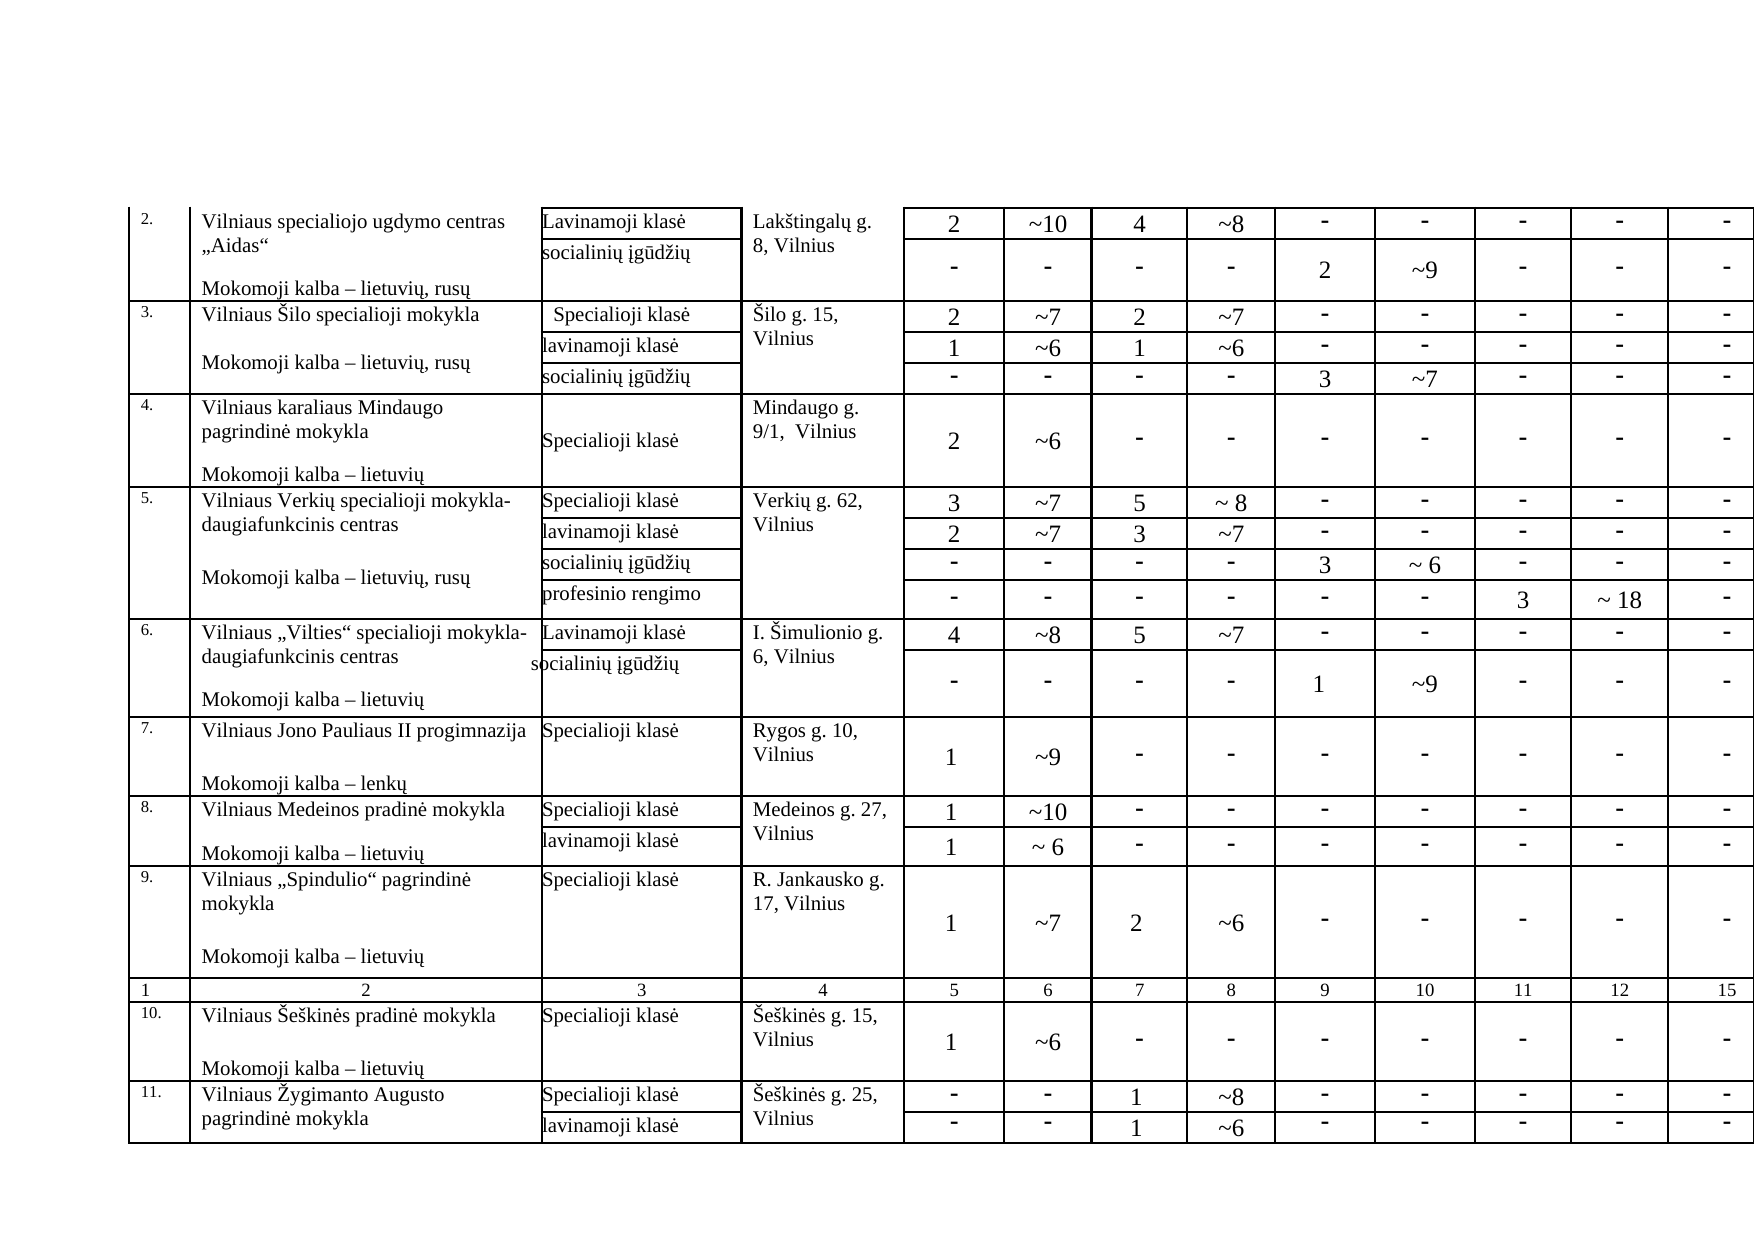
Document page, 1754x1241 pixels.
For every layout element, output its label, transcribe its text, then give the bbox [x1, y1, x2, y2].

table_cell  [1005, 1113, 1090, 1142]
table_cell  [1476, 209, 1570, 237]
table_cell ~9 [1376, 651, 1474, 716]
table_cell  [1276, 718, 1374, 795]
table_cell  [1276, 209, 1374, 237]
table_cell 1 [1093, 1082, 1186, 1111]
table_cell ~6 [1188, 1113, 1274, 1142]
table_cell  [905, 550, 1003, 578]
table_cell ~7 [1376, 364, 1474, 393]
table_cell  [1276, 1082, 1374, 1111]
table_cell 8 [1188, 979, 1274, 1001]
table_cell lavinamoji klasė [543, 333, 740, 362]
table_cell  [1669, 620, 1753, 649]
table_cell  [1572, 797, 1667, 826]
table_cell  [1376, 620, 1474, 649]
table_cell ~10 [1005, 797, 1090, 826]
table_cell  [1093, 828, 1186, 864]
table_cell 9. [130, 867, 189, 977]
table_cell  [1669, 209, 1753, 237]
table_cell  [1005, 364, 1090, 393]
table_cell  [1376, 1113, 1474, 1142]
table_cell ~6 [1188, 867, 1274, 977]
table_cell socialinių įgūdžių [543, 364, 740, 393]
table_cell ~7 [1005, 867, 1090, 977]
table_cell 4 [743, 979, 903, 1001]
table_cell 9 [1276, 979, 1374, 1001]
table_cell  [1188, 651, 1274, 716]
table_cell Vilniaus Verkių specialioji mokykla-daugiafunkcinis centras Mokomoji kalba – lietuvių, rusų [191, 488, 541, 618]
table_cell 2 [905, 519, 1003, 548]
table_cell  [1276, 797, 1374, 826]
table_cell  [1188, 240, 1274, 300]
table_cell  [1188, 718, 1274, 795]
table_cell  [1093, 718, 1186, 795]
table_cell Vilniaus Šeškinės pradinė mokykla Mokomoji kalba – lietuvių [191, 1003, 541, 1080]
table_cell  [1476, 1082, 1570, 1111]
table_cell lavinamoji klasė [543, 519, 740, 548]
table_cell Verkių g. 62, Vilnius [743, 488, 903, 618]
table_cell 1 [1276, 651, 1374, 716]
table_cell Specialioji klasė [543, 718, 740, 795]
table_cell socialinių įgūdžių [543, 550, 740, 578]
table_cell Vilniaus karaliaus Mindaugo pagrindinė mokykla Mokomoji kalba – lietuvių [191, 395, 541, 486]
table_cell  [1476, 333, 1570, 362]
table_cell 1 [1093, 333, 1186, 362]
table_cell socialinių įgūdžių [543, 651, 740, 716]
table_cell  [1669, 240, 1753, 300]
table_cell  [1476, 519, 1570, 548]
table_cell 5. [130, 488, 189, 618]
table_cell  [1476, 620, 1570, 649]
table_cell Vilniaus Šilo specialioji mokykla Mokomoji kalba – lietuvių, rusų [191, 302, 541, 393]
table_cell  [1669, 1113, 1753, 1142]
table_cell  [1669, 302, 1753, 331]
table_cell  [1669, 519, 1753, 548]
table_cell ~8 [1188, 209, 1274, 237]
table_cell ~7 [1188, 302, 1274, 331]
table_cell 4. [130, 395, 189, 486]
table_cell ~9 [1005, 718, 1090, 795]
table_cell Lakštingalų g. 8, Vilnius [743, 207, 903, 300]
table_cell  [1669, 828, 1753, 864]
table_cell 11. [130, 1082, 189, 1142]
table_cell  [1669, 488, 1753, 517]
table_cell 7 [1093, 979, 1186, 1001]
table_cell  [1572, 333, 1667, 362]
table_cell 1 [905, 797, 1003, 826]
table_cell I. Šimulionio g. 6, Vilnius [743, 620, 903, 716]
table_cell Mindaugo g. 9/1, Vilnius [743, 395, 903, 486]
table_cell  [1005, 651, 1090, 716]
table_cell  [1376, 395, 1474, 486]
table_cell 5 [1093, 620, 1186, 649]
table_cell 2 [1093, 302, 1186, 331]
table_cell Vilniaus Medeinos pradinė mokykla Mokomoji kalba – lietuvių [191, 797, 541, 864]
table_cell 3 [905, 488, 1003, 517]
table_cell ~10 [1005, 209, 1090, 237]
table_cell  [1572, 364, 1667, 393]
table_cell  [1572, 828, 1667, 864]
table_cell  [1093, 651, 1186, 716]
table_cell  [1669, 364, 1753, 393]
table_cell  [1093, 364, 1186, 393]
table_cell ~ 6 [1005, 828, 1090, 864]
table_cell  [1669, 718, 1753, 795]
table_cell  [1276, 395, 1374, 486]
table_cell  [1188, 1003, 1274, 1080]
table_cell  [1669, 1003, 1753, 1080]
table_cell Specialioji klasė [543, 395, 740, 486]
table_cell  [1476, 651, 1570, 716]
table_cell  [1476, 240, 1570, 300]
table_cell ~ 18 [1572, 581, 1667, 618]
table_cell  [1276, 828, 1374, 864]
table_cell 4 [1093, 209, 1186, 237]
table_cell  [1376, 209, 1474, 237]
table_cell  [1572, 488, 1667, 517]
table_cell Šilo g. 15, Vilnius [743, 302, 903, 393]
table_cell  [1188, 395, 1274, 486]
table_cell  [1572, 1113, 1667, 1142]
table_cell  [1188, 797, 1274, 826]
table_cell Medeinos g. 27, Vilnius [743, 797, 903, 864]
table_cell  [1093, 581, 1186, 618]
table_cell  [1376, 1082, 1474, 1111]
table_cell  [1476, 364, 1570, 393]
table_cell  [1476, 550, 1570, 578]
table_cell  [1188, 828, 1274, 864]
table_cell  [1276, 1113, 1374, 1142]
table_cell  [1572, 302, 1667, 331]
table_cell ~6 [1005, 1003, 1090, 1080]
table_cell  [1572, 1003, 1667, 1080]
table_cell  [905, 240, 1003, 300]
table_cell  [1669, 797, 1753, 826]
table_cell  [1376, 519, 1474, 548]
table_cell 2 [905, 395, 1003, 486]
table_cell  [1005, 240, 1090, 300]
table_cell 1 [1093, 1113, 1186, 1142]
table_cell  [1093, 797, 1186, 826]
table_cell  [1276, 519, 1374, 548]
table_cell Šeškinės g. 15, Vilnius [743, 1003, 903, 1080]
table_cell 1 [130, 979, 189, 1001]
table_cell  [1093, 395, 1186, 486]
table_cell  [1376, 828, 1474, 864]
table_cell  [1572, 519, 1667, 548]
table_cell Rygos g. 10, Vilnius [743, 718, 903, 795]
table_cell Specialioji klasė [543, 302, 740, 331]
table_cell  [1572, 718, 1667, 795]
table_cell  [1376, 867, 1474, 977]
table_cell 3 [1476, 581, 1570, 618]
table_cell Vilniaus Žygimanto Augusto pagrindinė mokykla [191, 1082, 541, 1142]
table_cell  [1005, 581, 1090, 618]
table_cell  [1376, 488, 1474, 517]
table_cell 3 [1276, 364, 1374, 393]
table_cell Specialioji klasė [543, 867, 740, 977]
table_cell 6. [130, 620, 189, 716]
table_cell  [1572, 209, 1667, 237]
table_cell  [1376, 1003, 1474, 1080]
table_cell ~9 [1376, 240, 1474, 300]
table_cell  [1005, 550, 1090, 578]
table_cell  [1476, 1003, 1570, 1080]
table_cell  [1093, 240, 1186, 300]
table_cell lavinamoji klasė [543, 1113, 740, 1142]
table_cell  [1005, 1082, 1090, 1111]
table_cell  [1476, 488, 1570, 517]
table_cell 12 [1572, 979, 1667, 1001]
table_cell Specialioji klasė [543, 1082, 740, 1111]
table_cell Lavinamoji klasė [543, 620, 740, 649]
table_cell  [1669, 395, 1753, 486]
table_cell ~7 [1005, 488, 1090, 517]
table_cell Specialioji klasė [543, 488, 740, 517]
table_cell  [1376, 581, 1474, 618]
table_cell  [1276, 488, 1374, 517]
table_cell 8. [130, 797, 189, 864]
table_cell  [1276, 333, 1374, 362]
table_cell ~6 [1005, 395, 1090, 486]
table_cell 3. [130, 302, 189, 393]
table_cell 5 [1093, 488, 1186, 517]
table_cell ~7 [1188, 620, 1274, 649]
table_cell  [1276, 867, 1374, 977]
table_cell 2. [130, 207, 189, 300]
table_cell ~8 [1188, 1082, 1274, 1111]
table_cell  [1572, 620, 1667, 649]
table_cell ~7 [1188, 519, 1274, 548]
table_cell  [1093, 1003, 1186, 1080]
table_cell  [1276, 1003, 1374, 1080]
table_cell Vilniaus Jono Pauliaus II progimnazija Mokomoji kalba – lenkų [191, 718, 541, 795]
table_cell R. Jankausko g. 17, Vilnius [743, 867, 903, 977]
table_cell  [1669, 651, 1753, 716]
table_cell  [1476, 1113, 1570, 1142]
table_cell ~ 6 [1376, 550, 1474, 578]
table_cell ~6 [1188, 333, 1274, 362]
table_cell Šeškinės g. 25, Vilnius [743, 1082, 903, 1142]
table_cell ~ 8 [1188, 488, 1274, 517]
table_cell Lavinamoji klasė [543, 209, 740, 237]
table_cell 11 [1476, 979, 1570, 1001]
table_cell  [905, 1113, 1003, 1142]
table_cell 7. [130, 718, 189, 795]
table_cell  [1669, 1082, 1753, 1111]
table_cell  [1669, 333, 1753, 362]
table_cell  [1476, 828, 1570, 864]
table_cell  [1276, 581, 1374, 618]
table_cell  [1572, 550, 1667, 578]
table_cell  [1476, 797, 1570, 826]
table_cell  [1188, 581, 1274, 618]
table_cell 1 [905, 867, 1003, 977]
table_cell 10. [130, 1003, 189, 1080]
table_cell lavinamoji klasė [543, 828, 740, 864]
table_cell  [1669, 550, 1753, 578]
table_cell ~8 [1005, 620, 1090, 649]
table_cell profesinio rengimo [543, 581, 740, 618]
table_cell ~7 [1005, 302, 1090, 331]
table_cell Specialioji klasė [543, 1003, 740, 1080]
table_cell  [1276, 302, 1374, 331]
table_cell  [1188, 550, 1274, 578]
table_cell  [1376, 302, 1474, 331]
table_cell  [1476, 395, 1570, 486]
table_cell  [1669, 867, 1753, 977]
table_cell  [1376, 333, 1474, 362]
table_cell  [1476, 302, 1570, 331]
table_cell 1 [905, 333, 1003, 362]
table_cell  [905, 1082, 1003, 1111]
table_cell  [905, 581, 1003, 618]
table_cell  [1476, 867, 1570, 977]
table_cell Vilniaus specialiojo ugdymo centras „Aidas“ Mokomoji kalba – lietuvių, rusų [191, 207, 541, 300]
table_cell  [1572, 240, 1667, 300]
table_cell 6 [1005, 979, 1090, 1001]
table_cell  [1572, 395, 1667, 486]
table_cell  [905, 364, 1003, 393]
table_cell 2 [905, 302, 1003, 331]
table_cell 1 [905, 718, 1003, 795]
table_cell 4 [905, 620, 1003, 649]
table_cell 15 [1669, 979, 1753, 1001]
table_cell 1 [905, 828, 1003, 864]
table_cell Vilniaus „Vilties“ specialioji mokykla- daugiafunkcinis centras Mokomoji kalba – lietuvių [191, 620, 541, 716]
table_cell Specialioji klasė [543, 797, 740, 826]
table_cell  [1376, 797, 1474, 826]
table_cell 2 [1276, 240, 1374, 300]
table_cell  [905, 651, 1003, 716]
table_cell  [1669, 581, 1753, 618]
table_cell 2 [905, 209, 1003, 237]
table_cell  [1572, 867, 1667, 977]
table_cell 5 [905, 979, 1003, 1001]
table_cell 2 [191, 979, 541, 1001]
table_cell  [1572, 651, 1667, 716]
table_cell 3 [1093, 519, 1186, 548]
table_cell 2 [1093, 867, 1186, 977]
table_cell 3 [1276, 550, 1374, 578]
table_cell  [1188, 364, 1274, 393]
table_cell ~6 [1005, 333, 1090, 362]
table_cell Vilniaus „Spindulio“ pagrindinė mokykla Mokomoji kalba – lietuvių [191, 867, 541, 977]
table_cell  [1572, 1082, 1667, 1111]
table_cell  [1276, 620, 1374, 649]
table_cell socialinių įgūdžių [543, 240, 740, 300]
table_cell  [1476, 718, 1570, 795]
table_cell 10 [1376, 979, 1474, 1001]
table_cell ~7 [1005, 519, 1090, 548]
table_cell  [1093, 550, 1186, 578]
table_cell  [1376, 718, 1474, 795]
table_cell 1 [905, 1003, 1003, 1080]
table_cell 3 [543, 979, 740, 1001]
